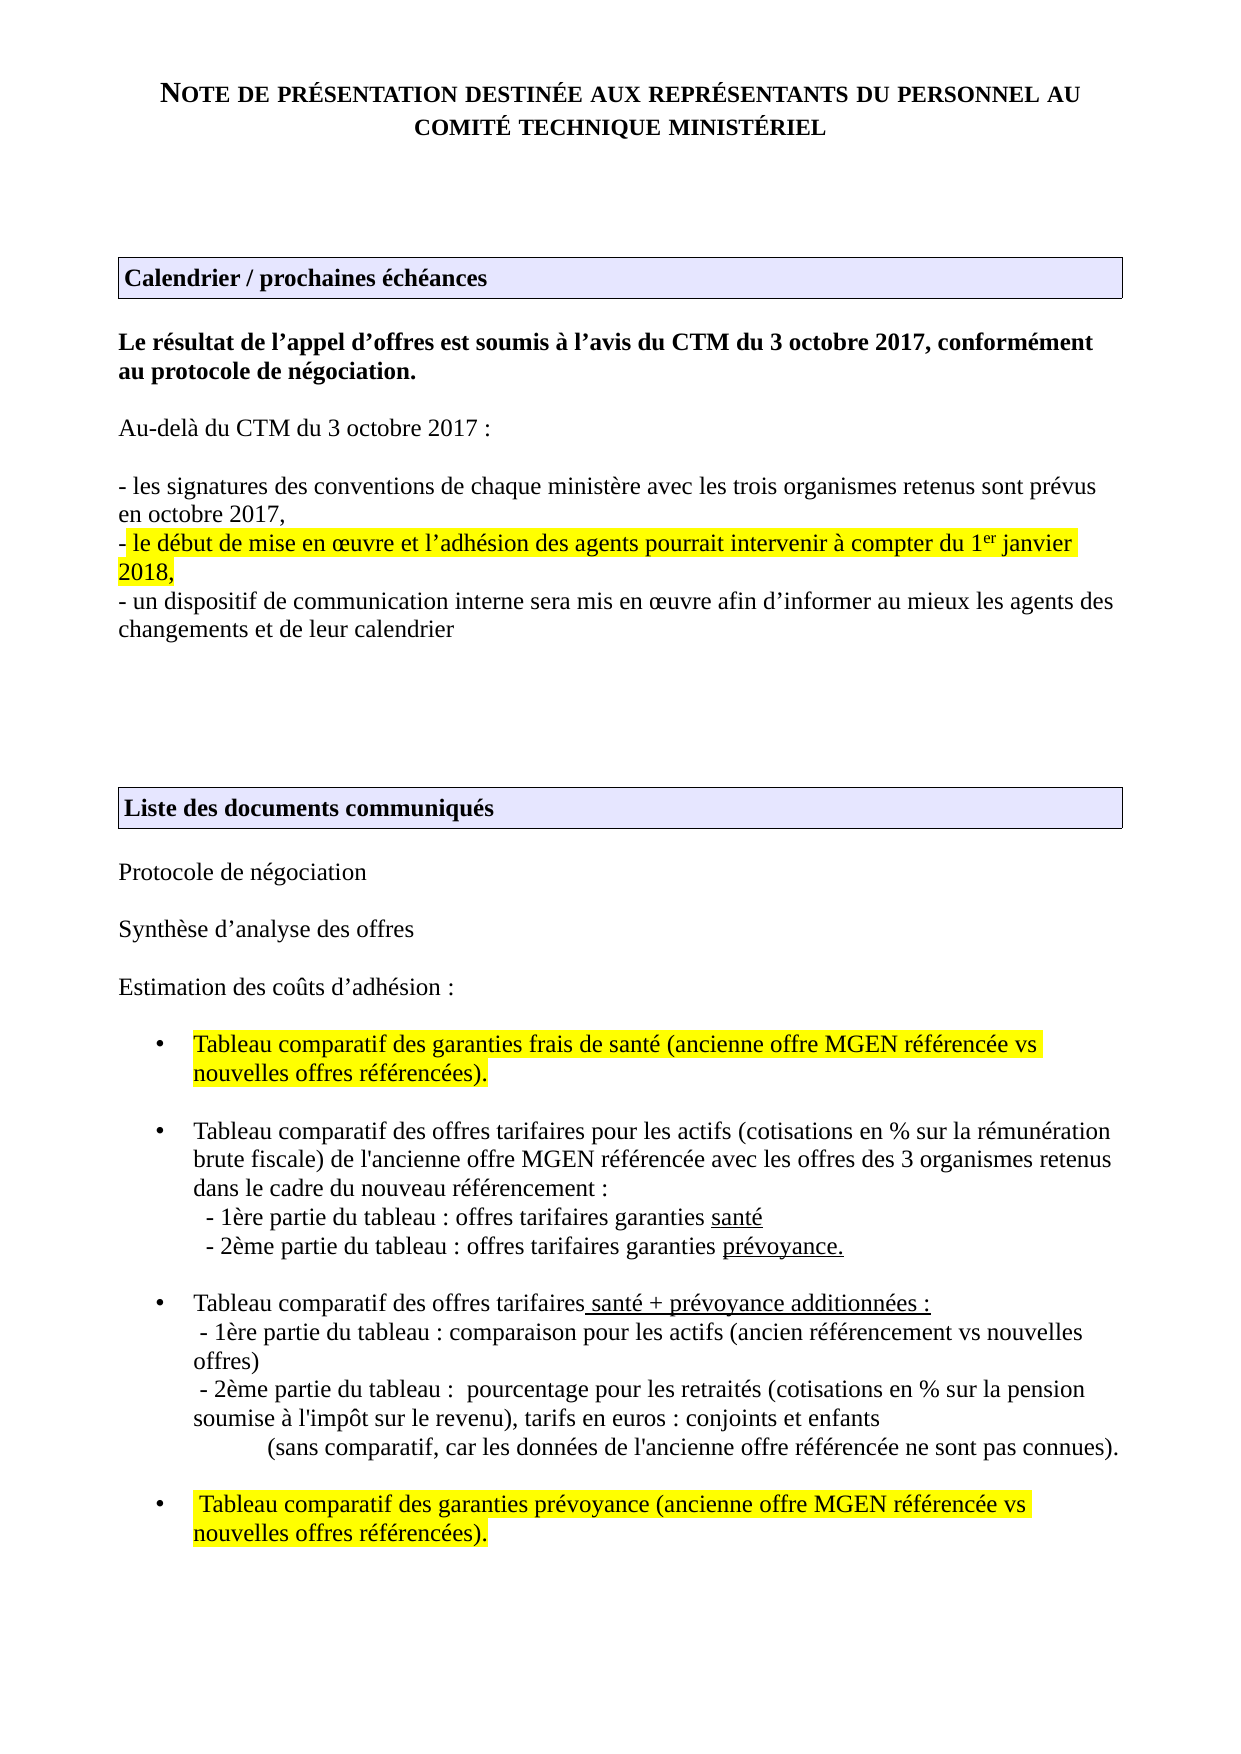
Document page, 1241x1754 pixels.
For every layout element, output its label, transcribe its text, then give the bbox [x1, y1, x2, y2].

list Tableau comparatif des offres tarifaires pour les actifs (cotisations en % sur la rémunération brute fiscale) de l'ancienne offre MGEN référencée avec les offres des 3 organismes retenus dans le cadre du nouveau référencement : - 1ère partie du tableau : offres tarifaires garanties santé - 2ème partie du tableau : offres tarifaires garanties prévoyance. [156, 1116, 1122, 1259]
text Au-delà du CTM du 3 octobre 2017 : [118, 413, 1122, 442]
text Synthèse d’analyse des offres [118, 914, 1122, 943]
text - le début de mise en œuvre et l’adhésion des agents pourrait intervenir à compter du 1er janvier 2018, [118, 528, 1122, 586]
text - les signatures des conventions de chaque ministère avec les trois organismes retenus sont prévus en octobre 2017, [118, 471, 1122, 528]
list Tableau comparatif des offres tarifaires santé + prévoyance additionnées : - 1ère partie du tableau : comparaison pour les actifs (ancien référencement vs nouvelles offres) - 2ème partie du tableau : pourcentage pour les retraités (cotisations en % sur la pension soumise à l'impôt sur le revenu), tarifs en euros : conjoints et enfants (sans comparatif, car les données de l'ancienne offre référencée ne sont pas connues). [156, 1288, 1122, 1461]
list Tableau comparatif des garanties frais de santé (ancienne offre MGEN référencée vs nouvelles offres référencées). [156, 1029, 1122, 1087]
list Tableau comparatif des garanties prévoyance (ancienne offre MGEN référencée vs nouvelles offres référencées). [156, 1489, 1122, 1576]
table_header Calendrier / prochaines échéances [119, 258, 1122, 298]
text Estimation des coûts d’adhésion : [118, 972, 1122, 1001]
text Le résultat de l’appel d’offres est soumis à l’avis du CTM du 3 octobre 2017, conformément au protocole de négociation. [118, 327, 1122, 384]
text - un dispositif de communication interne sera mis en œuvre afin d’informer au mieux les agents des changements et de leur calendrier [118, 586, 1122, 643]
text Protocole de négociation [118, 857, 1122, 886]
table_header Liste des documents communiqués [119, 788, 1122, 828]
